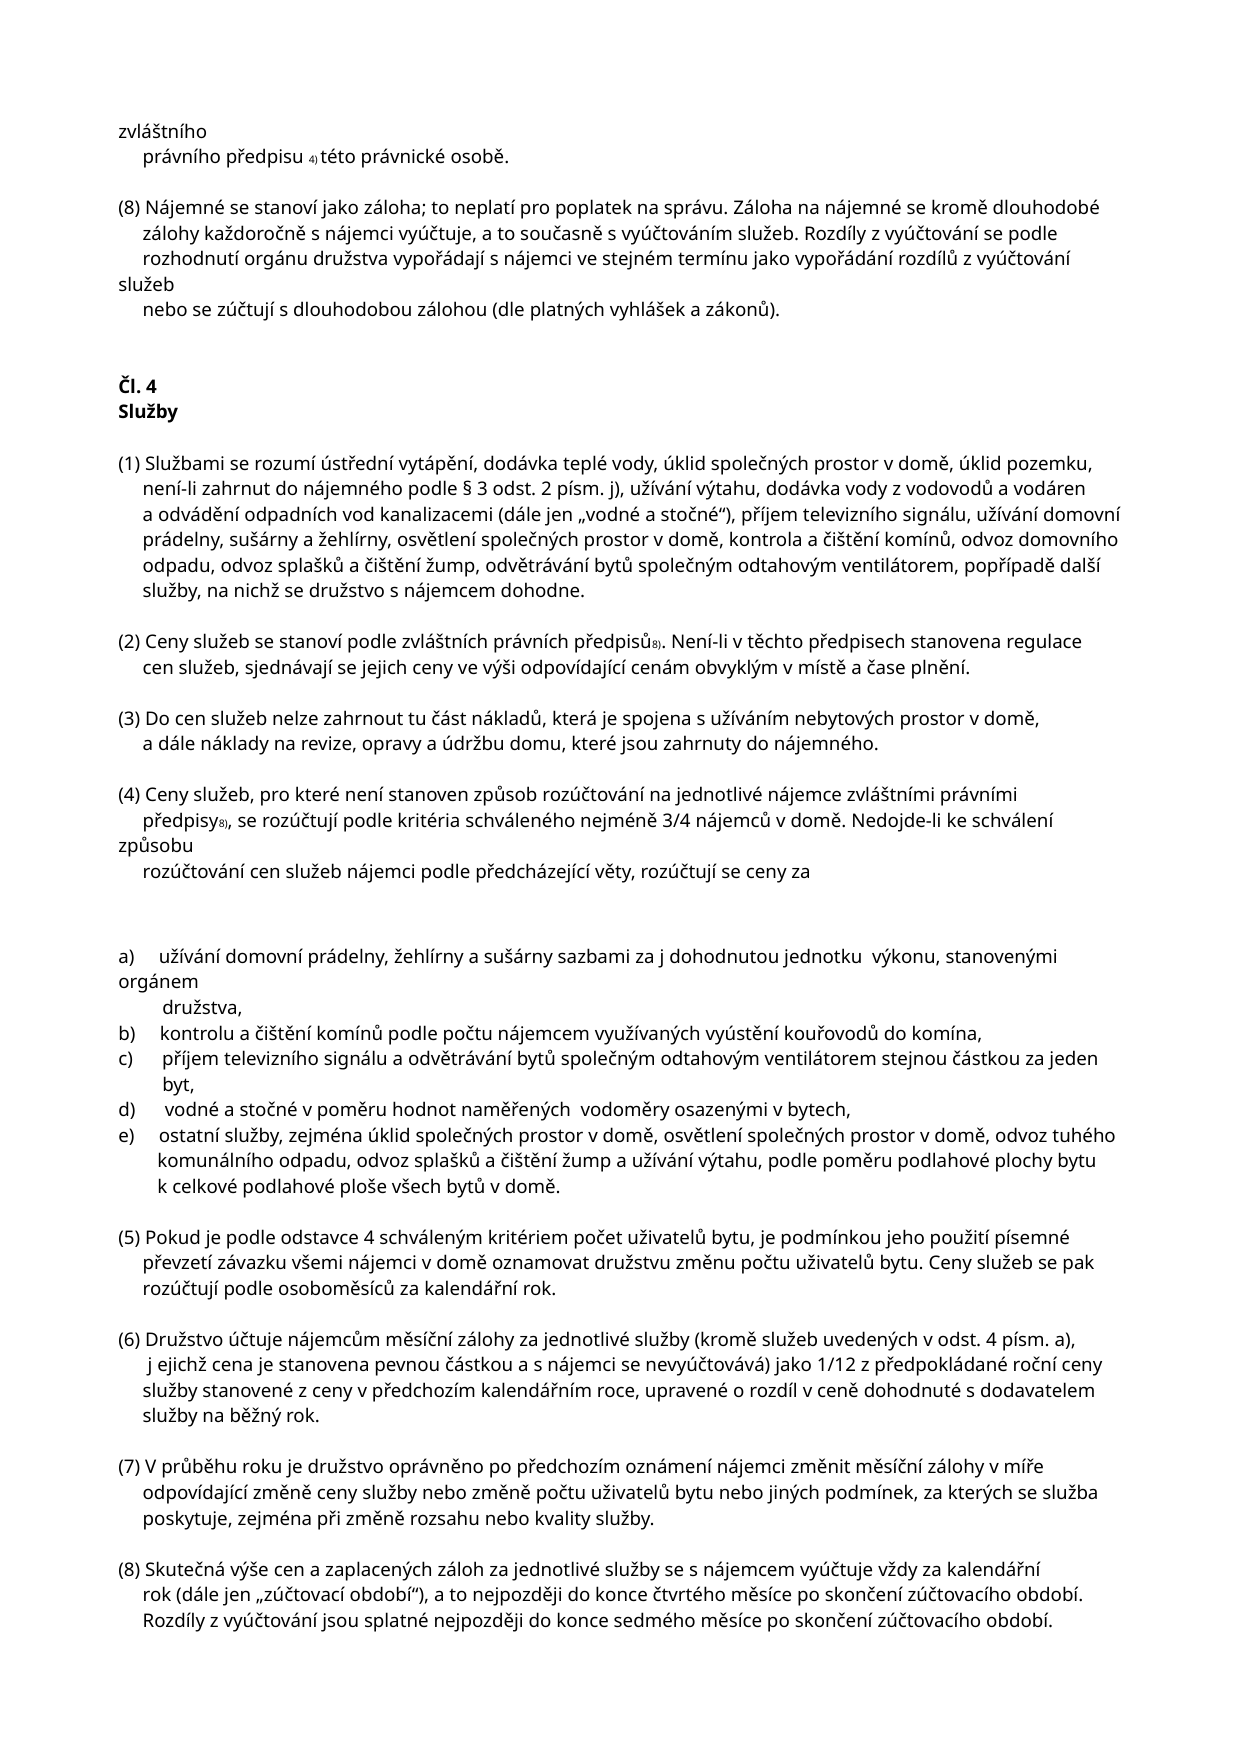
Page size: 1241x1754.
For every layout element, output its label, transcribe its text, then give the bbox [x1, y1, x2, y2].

text (4) Ceny služeb, pro které není stanoven způsob rozúčtování na jednotlivé nájemce zvláštními právními [118, 782, 1122, 807]
text odpovídající změně ceny služby nebo změně počtu uživatelů bytu nebo jiných podmínek, za kterých se služba [118, 1479, 1122, 1505]
text (2) Ceny služeb se stanoví podle zvláštních právních předpisů8). Není-li v těchto předpisech stanovena regulace [118, 628, 1122, 654]
text družstva, [118, 994, 1122, 1020]
text komunálního odpadu, odvoz splašků a čištění žump a užívání výtahu, podle poměru podlahové plochy bytu [118, 1147, 1122, 1173]
text převzetí závazku všemi nájemci v domě oznamovat družstvu změnu počtu uživatelů bytu. Ceny služeb se pak [118, 1249, 1122, 1275]
text e) ostatní služby, zejména úklid společných prostor v domě, osvětlení společných prostor v domě, odvoz tuhého [118, 1122, 1122, 1147]
text služby na běžný rok. [118, 1403, 1122, 1428]
text c) příjem televizního signálu a odvětrávání bytů společným odtahovým ventilátorem stejnou částkou za jeden [118, 1045, 1122, 1071]
text služby, na nichž se družstvo s nájemcem dohodne. [118, 577, 1122, 603]
text a odvádění odpadních vod kanalizacemi (dále jen „vodné a stočné“), příjem televizního signálu, užívání domovní [118, 501, 1122, 526]
text d) vodné a stočné v poměru hodnot naměřených vodoměry osazenými v bytech, [118, 1096, 1122, 1122]
text předpisy8), se rozúčtují podle kritéria schváleného nejméně 3/4 nájemců v domě. Nedojde-li ke schválení způsobu [118, 807, 1122, 858]
text (5) Pokud je podle odstavce 4 schváleným kritériem počet uživatelů bytu, je podmínkou jeho použití písemné [118, 1224, 1122, 1249]
text služby stanovené z ceny v předchozím kalendářním roce, upravené o rozdíl v ceně dohodnuté s dodavatelem [118, 1377, 1122, 1403]
text zvláštního [118, 118, 1122, 144]
text (6) Družstvo účtuje nájemcům měsíční zálohy za jednotlivé služby (kromě služeb uvedených v odst. 4 písm. a), [118, 1326, 1122, 1352]
text odpadu, odvoz splašků a čištění žump, odvětrávání bytů společným odtahovým ventilátorem, popřípadě další [118, 552, 1122, 577]
text poskytuje, zejména při změně rozsahu nebo kvality služby. [118, 1505, 1122, 1530]
text právního předpisu 4) této právnické osobě. [118, 144, 1122, 169]
text Služby [118, 399, 1122, 424]
text (8) Nájemné se stanoví jako záloha; to neplatí pro poplatek na správu. Záloha na nájemné se kromě dlouhodobé [118, 195, 1122, 220]
text rozhodnutí orgánu družstva vypořádají s nájemci ve stejném termínu jako vypořádání rozdílů z vyúčtování služeb [118, 246, 1122, 297]
text (3) Do cen služeb nelze zahrnout tu část nákladů, která je spojena s užíváním nebytových prostor v domě, [118, 705, 1122, 731]
text zálohy každoročně s nájemci vyúčtuje, a to současně s vyúčtováním služeb. Rozdíly z vyúčtování se podle [118, 220, 1122, 246]
text rok (dále jen „zúčtovací období“), a to nejpozději do konce čtvrtého měsíce po skončení zúčtovacího období. [118, 1581, 1122, 1607]
text rozúčtují podle osoboměsíců za kalendářní rok. [118, 1275, 1122, 1301]
text a dále náklady na revize, opravy a údržbu domu, které jsou zahrnuty do nájemného. [118, 731, 1122, 756]
text rozúčtování cen služeb nájemci podle předcházející věty, rozúčtují se ceny za [118, 858, 1122, 884]
text prádelny, sušárny a žehlírny, osvětlení společných prostor v domě, kontrola a čištění komínů, odvoz domovního [118, 526, 1122, 552]
text cen služeb, sjednávají se jejich ceny ve výši odpovídající cenám obvyklým v místě a čase plnění. [118, 654, 1122, 679]
text b) kontrolu a čištění komínů podle počtu nájemcem využívaných vyústění kouřovodů do komína, [118, 1020, 1122, 1045]
text Rozdíly z vyúčtování jsou splatné nejpozději do konce sedmého měsíce po skončení zúčtovacího období. [118, 1607, 1122, 1632]
text (8) Skutečná výše cen a zaplacených záloh za jednotlivé služby se s nájemcem vyúčtuje vždy za kalendářní [118, 1556, 1122, 1581]
text k celkové podlahové ploše všech bytů v domě. [118, 1173, 1122, 1198]
text byt, [118, 1071, 1122, 1096]
text není-li zahrnut do nájemného podle § 3 odst. 2 písm. j), užívání výtahu, dodávka vody z vodovodů a vodáren [118, 475, 1122, 501]
text a) užívání domovní prádelny, žehlírny a sušárny sazbami za j dohodnutou jednotku výkonu, stanovenými orgánem [118, 943, 1122, 994]
text (7) V průběhu roku je družstvo oprávněno po předchozím oznámení nájemci změnit měsíční zálohy v míře [118, 1454, 1122, 1479]
text nebo se zúčtují s dlouhodobou zálohou (dle platných vyhlášek a zákonů). [118, 297, 1122, 322]
text (1) Službami se rozumí ústřední vytápění, dodávka teplé vody, úklid společných prostor v domě, úklid pozemku, [118, 450, 1122, 475]
text Čl. 4 [118, 373, 1122, 399]
text j ejichž cena je stanovena pevnou částkou a s nájemci se nevyúčtovává) jako 1/12 z předpokládané roční ceny [118, 1352, 1122, 1377]
